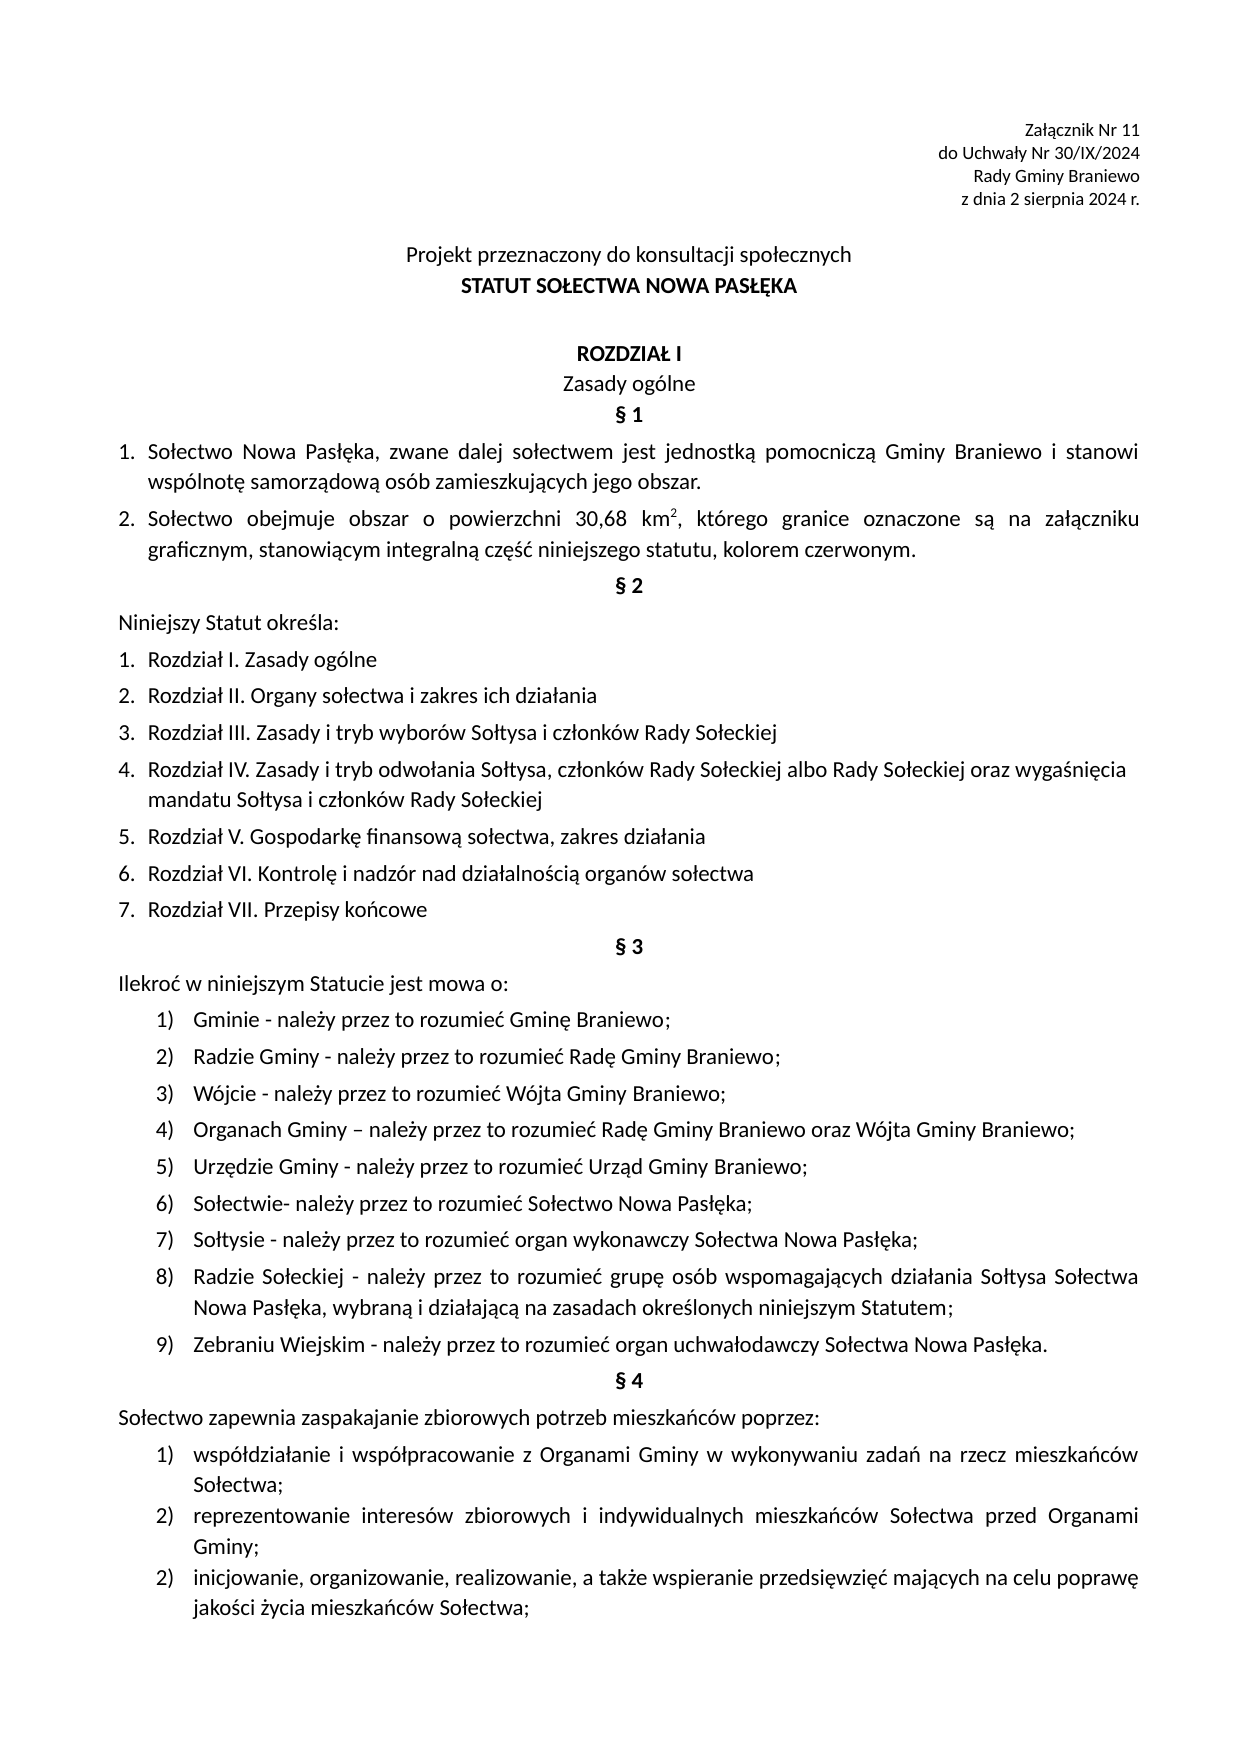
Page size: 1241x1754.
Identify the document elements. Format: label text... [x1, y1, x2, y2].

text § 4 [118, 1366, 1140, 1394]
list inicjowanie, organizowanie, realizowanie, a także wspieranie przedsięwzięć mających na celu poprawę jakości życia mieszkańców Sołectwa; [156, 1563, 1140, 1621]
text ROZDZIAŁ I Zasady ogólne § 1 [118, 339, 1140, 428]
list Rozdział I. Zasady ogólne [118, 645, 1140, 673]
list współdziałanie i współpracowanie z Organami Gminy w wykonywaniu zadań na rzecz mieszkańców Sołectwa; [156, 1440, 1140, 1498]
text § 2 [118, 572, 1140, 599]
list Radzie Gminy - należy przez to rozumieć Radę Gminy Braniewo; [156, 1042, 1140, 1070]
text Sołectwo zapewnia zaspakajanie zbiorowych potrzeb mieszkańców poprzez: [118, 1403, 1140, 1431]
list Sołectwie- należy przez to rozumieć Sołectwo Nowa Pasłęka; [156, 1189, 1140, 1217]
list Rozdział IV. Zasady i tryb odwołania Sołtysa, członków Rady Sołeckiej albo Rady Sołeckiej oraz wygaśnięcia mandatu Sołtysa i członków Rady Sołeckiej [118, 755, 1140, 814]
list Sołectwo obejmuje obszar o powierzchni 30,68 km2, którego granice oznaczone są na załączniku graficznym, stanowiącym integralną część niniejszego statutu, kolorem czerwonym. [118, 504, 1140, 563]
list Rozdział II. Organy sołectwa i zakres ich działania [118, 682, 1140, 709]
text Załącznik Nr 11 do Uchwały Nr 30/IX/2024 [118, 118, 1140, 164]
list Sołectwo Nowa Pasłęka, zwane dalej sołectwem jest jednostką pomocniczą Gminy Braniewo i stanowi wspólnotę samorządową osób zamieszkujących jego obszar. [118, 437, 1140, 496]
list Gminie - należy przez to rozumieć Gminę Braniewo; [156, 1006, 1140, 1034]
list Rozdział III. Zasady i tryb wyborów Sołtysa i członków Rady Sołeckiej [118, 718, 1140, 746]
list Rozdział VII. Przepisy końcowe [118, 896, 1140, 924]
text § 3 [118, 932, 1140, 960]
list Zebraniu Wiejskim - należy przez to rozumieć organ uchwałodawczy Sołectwa Nowa Pasłęka. [156, 1330, 1140, 1358]
text z dnia 2 sierpnia 2024 r. [118, 187, 1140, 210]
text Projekt przeznaczony do konsultacji społecznych STATUT SOŁECTWA NOWA PASŁĘKA [118, 210, 1140, 330]
list Urzędzie Gminy - należy przez to rozumieć Urząd Gminy Braniewo; [156, 1152, 1140, 1180]
list Organach Gminy – należy przez to rozumieć Radę Gminy Braniewo oraz Wójta Gminy Braniewo; [156, 1116, 1140, 1144]
list Radzie Sołeckiej - należy przez to rozumieć grupę osób wspomagających działania Sołtysa Sołectwa Nowa Pasłęka, wybraną i działającą na zasadach określonych niniejszym Statutem; [156, 1262, 1140, 1321]
text Rady Gminy Braniewo [118, 164, 1140, 187]
list Rozdział V. Gospodarkę finansową sołectwa, zakres działania [118, 822, 1140, 850]
text Ilekroć w niniejszym Statucie jest mowa o: [118, 969, 1140, 997]
list reprezentowanie interesów zbiorowych i indywidualnych mieszkańców Sołectwa przed Organami Gminy; [156, 1501, 1140, 1560]
list Rozdział VI. Kontrolę i nadzór nad działalnością organów sołectwa [118, 859, 1140, 887]
list Wójcie - należy przez to rozumieć Wójta Gminy Braniewo; [156, 1079, 1140, 1107]
text Niniejszy Statut określa: [118, 608, 1140, 636]
list Sołtysie - należy przez to rozumieć organ wykonawczy Sołectwa Nowa Pasłęka; [156, 1226, 1140, 1254]
